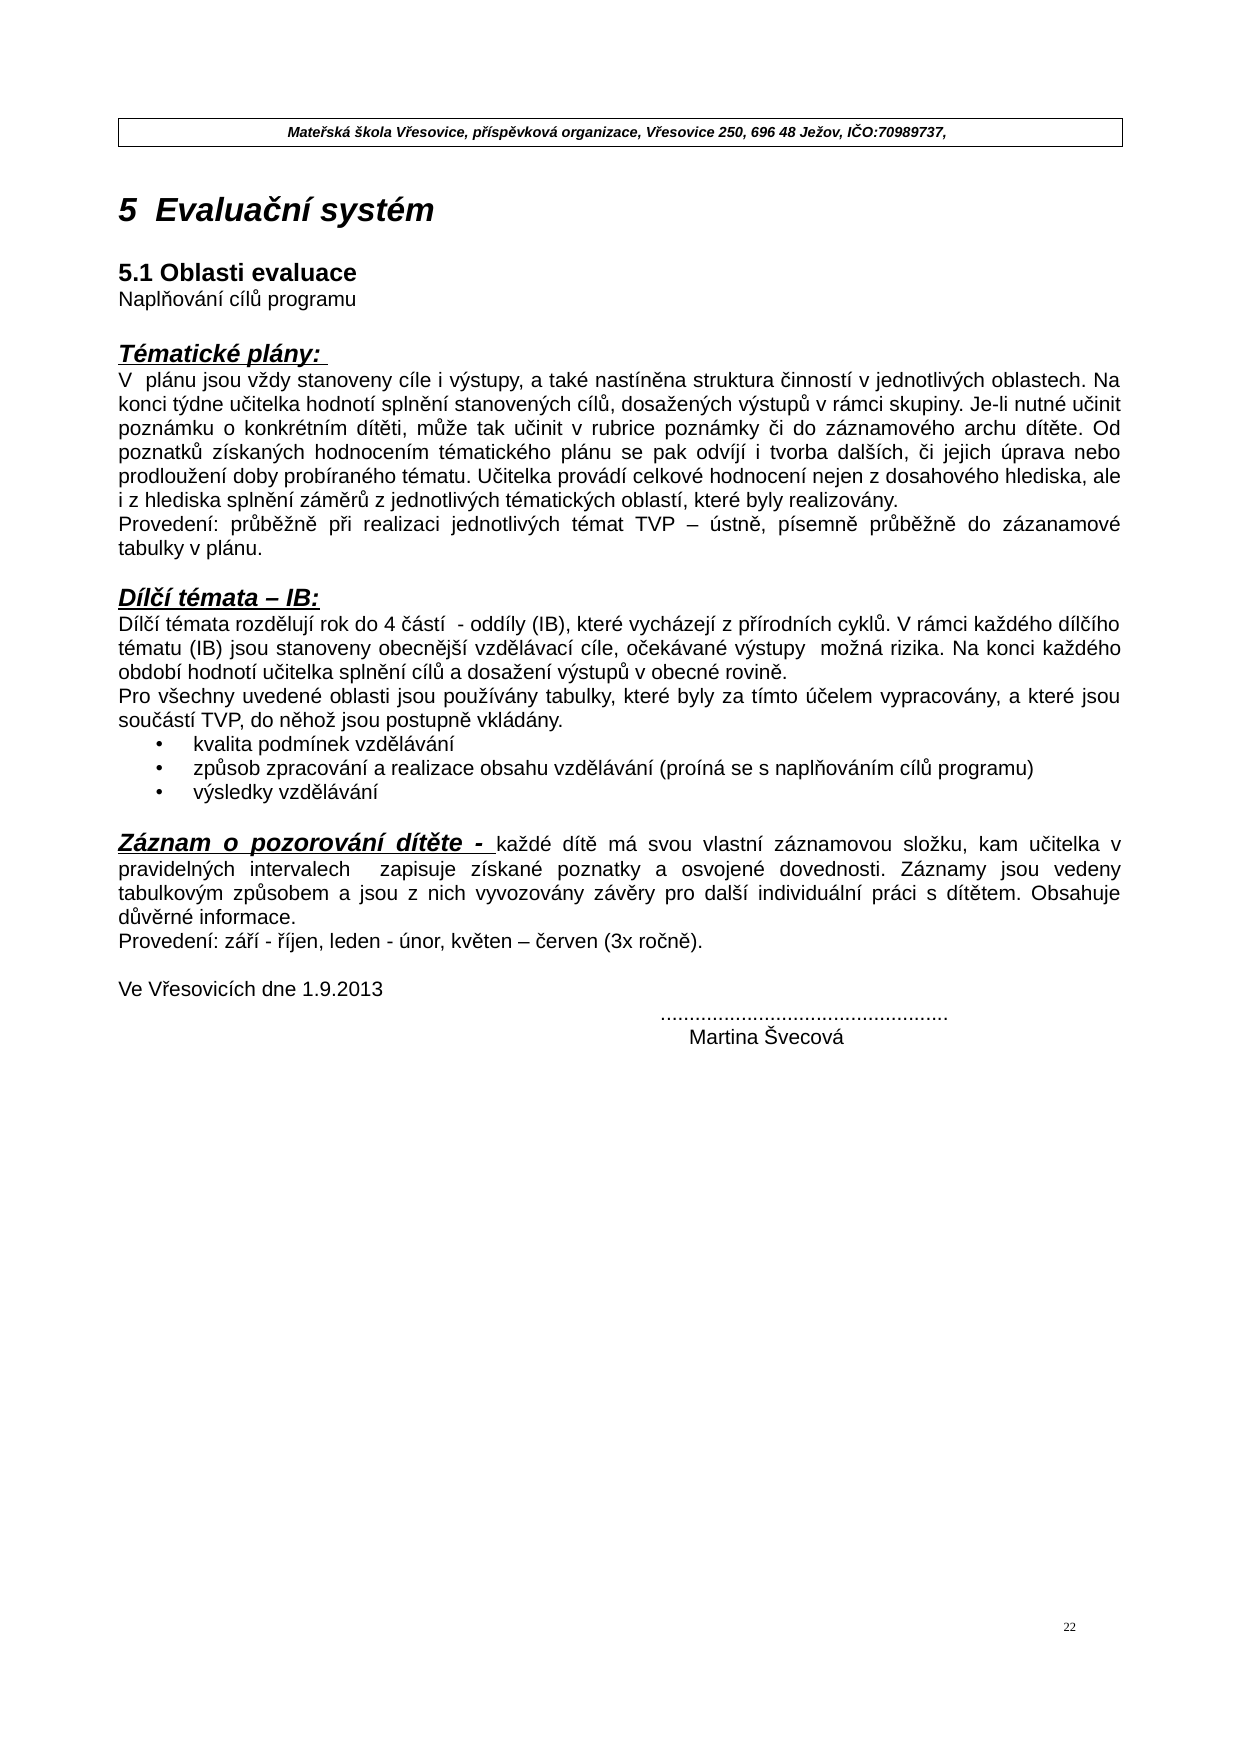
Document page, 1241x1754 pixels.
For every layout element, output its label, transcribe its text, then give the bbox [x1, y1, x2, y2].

text Dílčí témata rozdělují rok do 4 částí - oddíly (IB), které vycházejí z přírodních cyklů. V rámci každého dílčího tématu (IB) jsou stanoveny obecnější vzdělávací cíle, očekávané výstupy možná rizika. Na konci každého období hodnotí učitelka splnění cílů a dosažení výstupů v obecné rovině. [118, 612, 1122, 684]
text Dílčí témata – IB: [118, 583, 1122, 612]
list kvalita podmínek vzdělávání [156, 732, 1122, 756]
text Martina Švecová [118, 1024, 1122, 1048]
text Provedení: září - říjen, leden - únor, květen – červen (3x ročně). [118, 929, 1122, 953]
text V plánu jsou vždy stanoveny cíle i výstupy, a také nastíněna struktura činností v jednotlivých oblastech. Na konci týdne učitelka hodnotí splnění stanovených cílů, dosažených výstupů v rámci skupiny. Je-li nutné učinit poznámku o konkrétním dítěti, může tak učinit v rubrice poznámky či do záznamového archu dítěte. Od poznatků získaných hodnocením tématického plánu se pak odvíjí i tvorba dalších, či jejich úprava nebo prodloužení doby probíraného tématu. Učitelka provádí celkové hodnocení nejen z dosahového hlediska, ale i z hlediska splnění záměrů z jednotlivých tématických oblastí, které byly realizovány. [118, 368, 1122, 512]
text Záznam o pozorování dítěte - každé dítě má svou vlastní záznamovou složku, kam učitelka v pravidelných intervalech zapisuje získané poznatky a osvojené dovednosti. Záznamy jsou vedeny tabulkovým způsobem a jsou z nich vyvozovány závěry pro další individuální práci s dítětem. Obsahuje důvěrné informace. [118, 828, 1122, 929]
text Provedení: průběžně při realizaci jednotlivých témat TVP – ústně, písemně průběžně do zázanamové tabulky v plánu. [118, 512, 1122, 559]
text Naplňování cílů programu [118, 286, 1122, 310]
list způsob zpracování a realizace obsahu vzdělávání (proíná se s naplňováním cílů programu) [156, 756, 1122, 780]
text Pro všechny uvedené oblasti jsou používány tabulky, které byly za tímto účelem vypracovány, a které jsou součástí TVP, do něhož jsou postupně vkládány. [118, 684, 1122, 732]
list výsledky vzdělávání [156, 780, 1122, 804]
text 5.1 Oblasti evaluace [118, 258, 1122, 286]
text Ve Vřesovicích dne 1.9.2013 [118, 977, 1122, 1001]
text Tématické plány: [118, 339, 1122, 368]
text .................................................. [118, 1001, 1122, 1024]
text 5 Evaluační systém [118, 190, 1122, 229]
